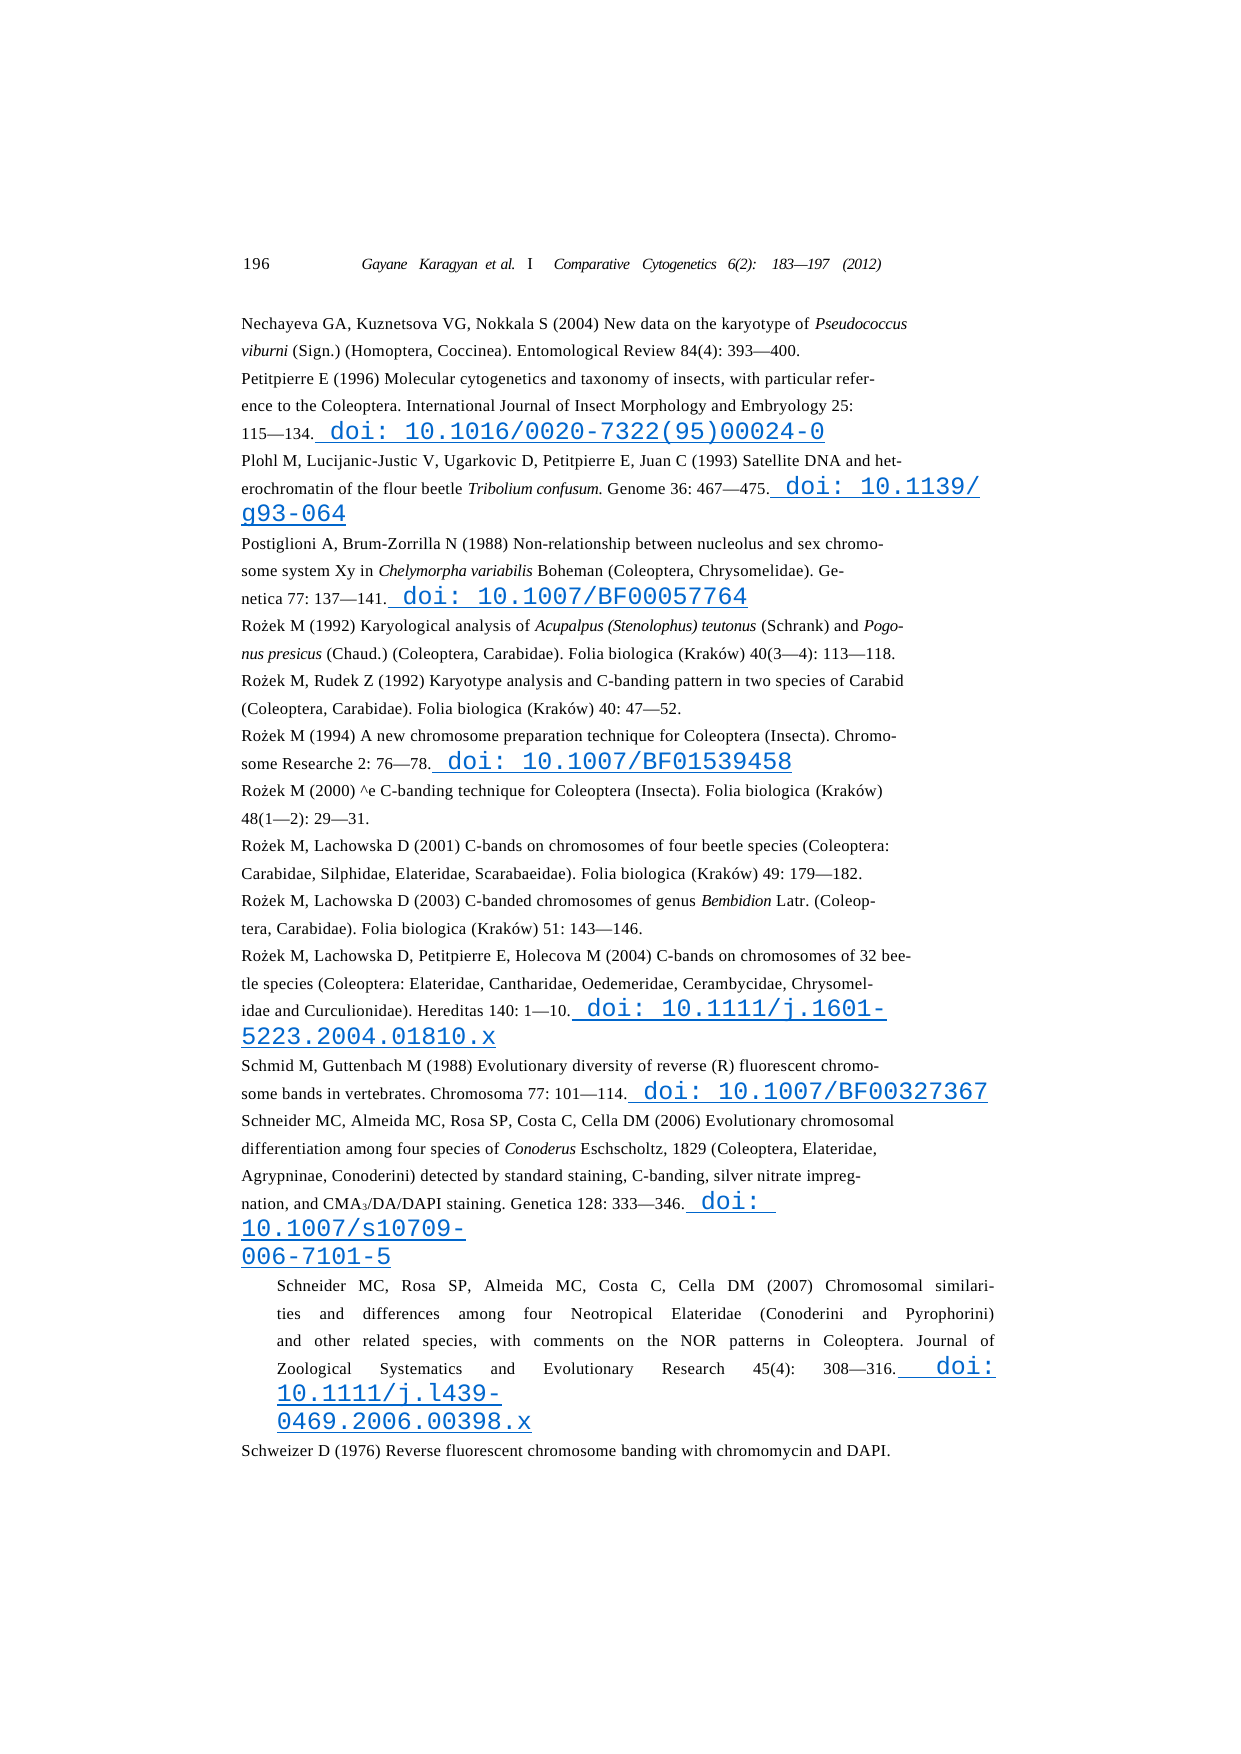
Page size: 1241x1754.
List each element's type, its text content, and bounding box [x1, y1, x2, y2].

text Rożek M, Lachowska D (2001) C-bands on chromosomes of four beetle species (Coleoptera: Carabidae, Silphidae, Elateridae, Scarabaeidae). Folia biologica (Kraków) 49: 179—182. Rożek M, Lachowska D (2003) C-banded chromosomes of genus Bembidion Latr. (Coleop- tera, Carabidae). Folia biologica (Kraków) 51: 143—146. [241, 830, 996, 940]
text Nechayeva GA, Kuznetsova VG, Nokkala S (2004) New data on the karyotype of Pseudococcus viburni (Sign.) (Homoptera, Coccinea). Entomological Review 84(4): 393—400. Petitpierre E (1996) Molecular cytogenetics and taxonomy of insects, with particular refer- ence to the Coleoptera. International Journal of Insect Morphology and Embryology 25: 115—134. doi: 10.1016/0020-7322(95)00024-0 Plohl M, Lucijanic-Justic V, Ugarkovic D, Petitpierre E, Juan C (1993) Satellite DNA and het- erochromatin of the flour beetle Tribolium confusum. Genome 36: 467—475. doi: 10.1139/ g93-064 [241, 307, 996, 527]
text Schneider MC, Rosa SP, Almeida MC, Costa C, Cella DM (2007) Chromosomal similari- ties and differences among four Neotropical Elateridae (Conoderini and Pyrophorini) and other related species, with comments on the NOR patterns in Coleoptera. Journal of Zoological Systematics and Evolutionary Research 45(4): 308—316. doi: 10.1111/j.l439- 0469.2006.00398.x [277, 1270, 996, 1435]
text 196 Gayane Karagyan et al. I Comparative Cytogenetics 6(2): 183—197 (2012) [243, 256, 881, 273]
text Rożek M (1994) A new chromosome preparation technique for Coleoptera (Insecta). Chromo- some Researche 2: 76—78. doi: 10.1007/BF01539458 Rożek M (2000) ^e C-banding technique for Coleoptera (Insecta). Folia biologica (Kraków) 48(1—2): 29—31. [241, 720, 996, 830]
text Schweizer D (1976) Reverse fluorescent chromosome banding with chromomycin and DAPI. [241, 1435, 1000, 1462]
text Rożek M, Lachowska D, Petitpierre E, Holecova M (2004) C-bands on chromosomes of 32 bee- tle species (Coleoptera: Elateridae, Cantharidae, Oedemeridae, Cerambycidae, Chrysomel- idae and Curculionidae). Hereditas 140: 1—10. doi: 10.1111/j.1601-5223.2004.01810.x Schmid M, Guttenbach M (1988) Evolutionary diversity of reverse (R) fluorescent chromo- some bands in vertebrates. Chromosoma 77: 101—114. doi: 10.1007/BF00327367 Schneider MC, Almeida MC, Rosa SP, Costa C, Cella DM (2006) Evolutionary chromosomal differentiation among four species of Conoderus Eschscholtz, 1829 (Coleoptera, Elateridae, Agrypninae, Conoderini) detected by standard staining, C-banding, silver nitrate impreg- nation, and CMA3/DA/DAPI staining. Genetica 128: 333—346. doi: 10.1007/s10709- 006-7101-5 [241, 940, 996, 1270]
text Postiglioni A, Brum-Zorrilla N (1988) Non-relationship between nucleolus and sex chromo- some system Xy in Chelymorpha variabilis Boheman (Coleoptera, Chrysomelidae). Ge- netica 77: 137—141. doi: 10.1007/BF00057764 Rożek M (1992) Karyological analysis of Acupalpus (Stenolophus) teutonus (Schrank) and Pogo- nus presicus (Chaud.) (Coleoptera, Carabidae). Folia biologica (Kraków) 40(3—4): 113—118. Rożek M, Rudek Z (1992) Karyotype analysis and C-banding pattern in two species of Carabid (Coleoptera, Carabidae). Folia biologica (Kraków) 40: 47—52. [241, 527, 996, 720]
text Chromosoma (Berl.) 58: 307—324. doi: 10.1007/BF00292840 Smith SG, Virkki N (1978) Animal cytogenetics. 3. Insecta 5. Coleoptera. Berlin-Stuttgart, 366 pp. Sumner AT (1990) Chromosome banding. Unwyn Hyman, London, XIV + 434 pp. [241, 1462, 996, 1468]
